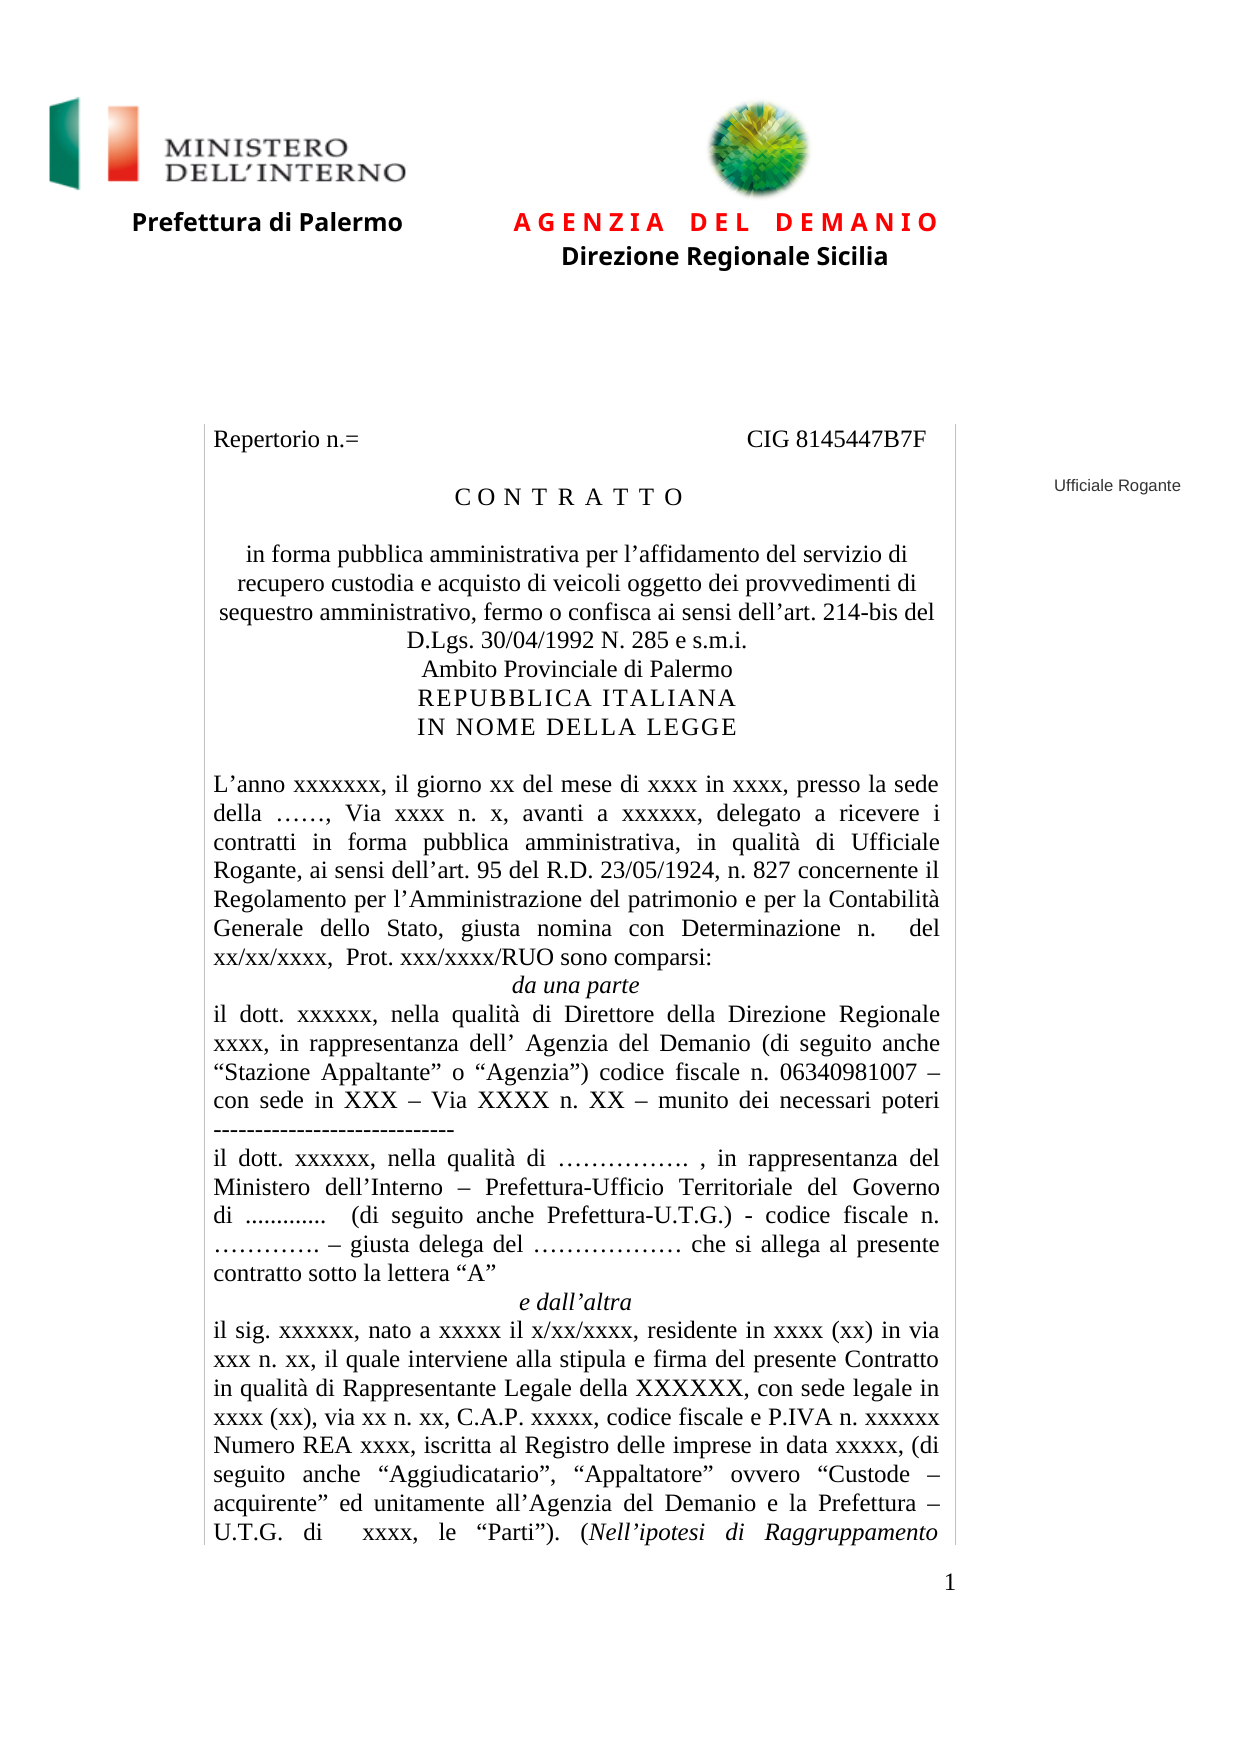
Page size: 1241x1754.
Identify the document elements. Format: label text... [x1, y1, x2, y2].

text Ambito Provinciale di Palermo [205, 654, 955, 683]
text e dall’altra [205, 1287, 955, 1315]
text il dott. xxxxxx, nella qualità di Direttore della Direzione Regionale xxxx, in rappresentanza dell’ Agenzia del Demanio (di seguito anche “Stazione Appaltante” o “Agenzia”) codice fiscale n. 06340981007 – con sede in XXX – Via XXXX n. XX – munito dei necessari poteri ----------------------------- [205, 999, 955, 1143]
text [996, 449, 1240, 576]
text L’anno xxxxxxx, il giorno xx del mese di xxxx in xxxx, presso la sede della ……, Via xxxx n. x, avanti a xxxxxx, delegato a ricevere i contratti in forma pubblica amministrativa, in qualità di Ufficiale Rogante, ai sensi dell’art. 95 del R.D. 23/05/1924, n. 827 concernente il Regolamento per l’Amministrazione del patrimonio e per la Contabilità Generale dello Stato, giusta nomina con Determinazione n. del xx/xx/xxxx, Prot. xxx/xxxx/RUO sono comparsi: [205, 769, 955, 970]
text REPUBBLICA ITALIANA [205, 683, 955, 712]
text Repertorio n.= CIG 8145447B7F [205, 424, 955, 453]
text da una parte [205, 970, 955, 999]
text IN NOME DELLA LEGGE [205, 712, 955, 740]
text Ufficiale Rogante [1025, 476, 1210, 495]
text il sig. xxxxxx, nato a xxxxx il x/xx/xxxx, residente in xxxx (xx) in via xxx n. xx, il quale interviene alla stipula e firma del presente Contratto in qualità di Rappresentante Legale della XXXXXX, con sede legale in xxxx (xx), via xx n. xx, C.A.P. xxxxx, codice fiscale e P.IVA n. xxxxxx Numero REA xxxx, iscritta al Registro delle imprese in data xxxxx, (di seguito anche “Aggiudicatario”, “Appaltatore” ovvero “Custode – acquirente” ed unitamente all’Agenzia del Demanio e la Prefettura –U.T.G. di xxxx, le “Parti”). (Nell’ipotesi di Raggruppamento [205, 1315, 955, 1545]
text il dott. xxxxxx, nella qualità di ……………. , in rappresentanza del Ministero dell’Interno – Prefettura-Ufficio Territoriale del Governo di ............. (di seguito anche Prefettura-U.T.G.) - codice fiscale n. …………. – giusta delega del ……………… che si allega al presente contratto sotto la lettera “A” [205, 1143, 955, 1287]
text in forma pubblica amministrativa per l’affidamento del servizio di recupero custodia e acquisto di veicoli oggetto dei provvedimenti di sequestro amministrativo, fermo o confisca ai sensi dell’art. 214-bis del D.Lgs. 30/04/1992 N. 285 e s.m.i. [205, 539, 955, 654]
text C O N T R A T T O [205, 482, 955, 510]
